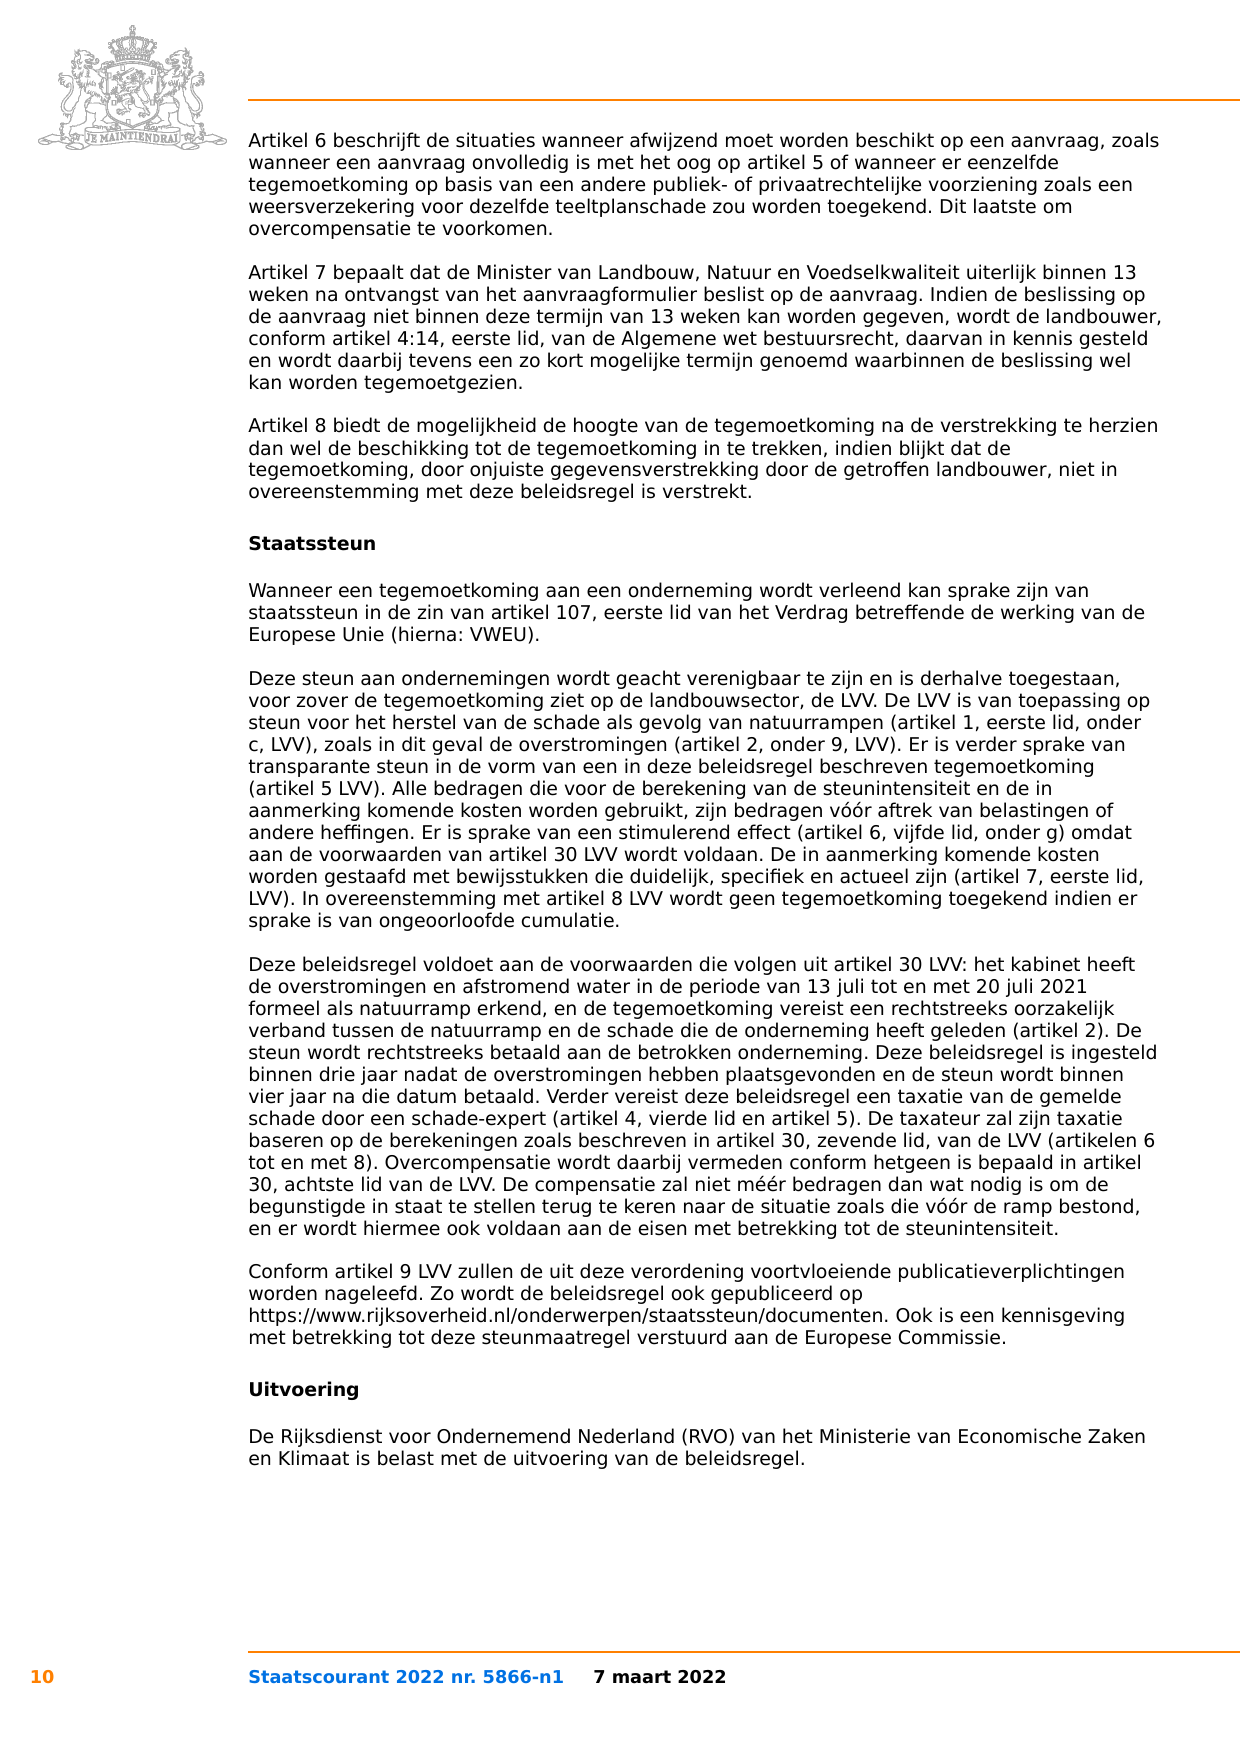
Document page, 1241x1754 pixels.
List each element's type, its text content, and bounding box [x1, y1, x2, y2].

subtitle Uitvoering [248, 1379, 1163, 1401]
text Wanneer een tegemoetkoming aan een onderneming wordt verleend kan sprake zijn van staatssteun in de zin van artikel 107, eerste lid van het Verdrag betreffende de werking van de Europese Unie (hierna: VWEU). [248, 580, 1163, 646]
subtitle Staatssteun [248, 533, 1163, 555]
text Artikel 6 beschrijft de situaties wanneer afwijzend moet worden beschikt op een aanvraag, zoals wanneer een aanvraag onvolledig is met het oog op artikel 5 of wanneer er eenzelfde tegemoetkoming op basis van een andere publiek- of privaatrechtelijke voorziening zoals een weersverzekering voor dezelfde teeltplanschade zou worden toegekend. Dit laatste om overcompensatie te voorkomen. [248, 130, 1163, 240]
text Artikel 7 bepaalt dat de Minister van Landbouw, Natuur en Voedselkwaliteit uiterlijk binnen 13 weken na ontvangst van het aanvraagformulier beslist op de aanvraag. Indien de beslissing op de aanvraag niet binnen deze termijn van 13 weken kan worden gegeven, wordt de landbouwer, conform artikel 4:14, eerste lid, van de Algemene wet bestuursrecht, daarvan in kennis gesteld en wordt daarbij tevens een zo kort mogelijke termijn genoemd waarbinnen de beslissing wel kan worden tegemoetgezien. [248, 262, 1163, 393]
text Deze steun aan ondernemingen wordt geacht verenigbaar te zijn en is derhalve toegestaan, voor zover de tegemoetkoming ziet op de landbouwsector, de LVV. De LVV is van toepassing op steun voor het herstel van de schade als gevolg van natuurrampen (artikel 1, eerste lid, onder c, LVV), zoals in dit geval de overstromingen (artikel 2, onder 9, LVV). Er is verder sprake van transparante steun in de vorm van een in deze beleidsregel beschreven tegemoetkoming (artikel 5 LVV). Alle bedragen die voor de berekening van de steunintensiteit en de in aanmerking komende kosten worden gebruikt, zijn bedragen vóór aftrek van belastingen of andere heffingen. Er is sprake van een stimulerend effect (artikel 6, vijfde lid, onder g) omdat aan de voorwaarden van artikel 30 LVV wordt voldaan. De in aanmerking komende kosten worden gestaafd met bewijsstukken die duidelijk, specifiek en actueel zijn (artikel 7, eerste lid, LVV). In overeenstemming met artikel 8 LVV wordt geen tegemoetkoming toegekend indien er sprake is van ongeoorloofde cumulatie. [248, 668, 1163, 932]
text Deze beleidsregel voldoet aan de voorwaarden die volgen uit artikel 30 LVV: het kabinet heeft de overstromingen en afstromend water in de periode van 13 juli tot en met 20 juli 2021 formeel als natuurramp erkend, en de tegemoetkoming vereist een rechtstreeks oorzakelijk verband tussen de natuurramp en de schade die de onderneming heeft geleden (artikel 2). De steun wordt rechtstreeks betaald aan de betrokken onderneming. Deze beleidsregel is ingesteld binnen drie jaar nadat de overstromingen hebben plaatsgevonden en de steun wordt binnen vier jaar na die datum betaald. Verder vereist deze beleidsregel een taxatie van de gemelde schade door een schade-expert (artikel 4, vierde lid en artikel 5). De taxateur zal zijn taxatie baseren op de berekeningen zoals beschreven in artikel 30, zevende lid, van de LVV (artikelen 6 tot en met 8). Overcompensatie wordt daarbij vermeden conform hetgeen is bepaald in artikel 30, achtste lid van de LVV. De compensatie zal niet méér bedragen dan wat nodig is om de begunstigde in staat te stellen terug te keren naar de situatie zoals die vóór de ramp bestond, en er wordt hiermee ook voldaan aan de eisen met betrekking tot de steunintensiteit. [248, 954, 1163, 1239]
picture [38, 25, 227, 150]
text Artikel 8 biedt de mogelijkheid de hoogte van de tegemoetkoming na de verstrekking te herzien dan wel de beschikking tot de tegemoetkoming in te trekken, indien blijkt dat de tegemoetkoming, door onjuiste gegevensverstrekking door de getroffen landbouwer, niet in overeenstemming met deze beleidsregel is verstrekt. [248, 415, 1163, 503]
text Conform artikel 9 LVV zullen de uit deze verordening voortvloeiende publicatieverplichtingen worden nageleefd. Zo wordt de beleidsregel ook gepubliceerd op https://www.rijksoverheid.nl/onderwerpen/staatssteun/documenten. Ook is een kennisgeving met betrekking tot deze steunmaatregel verstuurd aan de Europese Commissie. [248, 1261, 1163, 1349]
text De Rijksdienst voor Ondernemend Nederland (RVO) van het Ministerie van Economische Zaken en Klimaat is belast met de uitvoering van de beleidsregel. [248, 1426, 1163, 1470]
